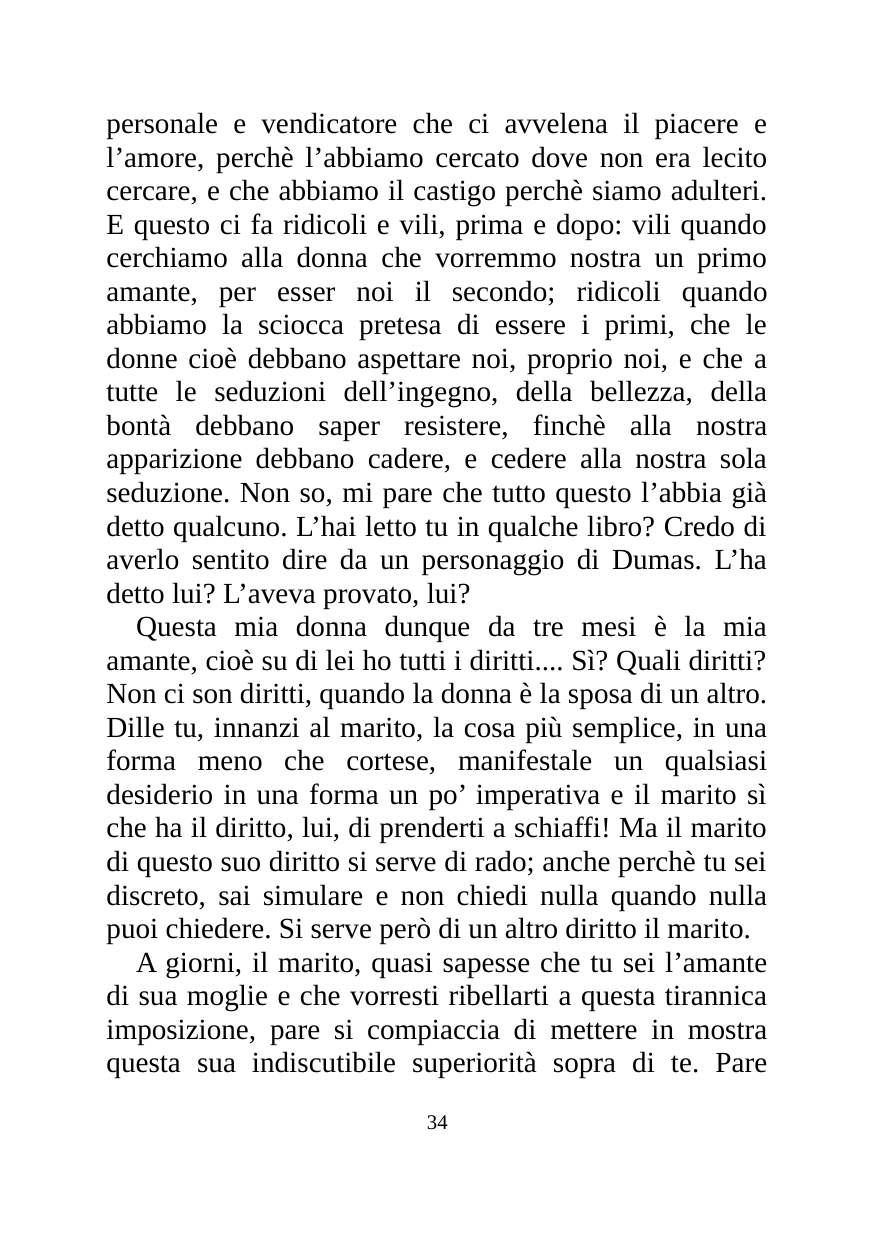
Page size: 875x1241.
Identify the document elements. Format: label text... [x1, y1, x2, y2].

text Questa mia donna dunque da tre mesi è la mia amante, cioè su di lei ho tutti i diritti.... Sì? Quali diritti? Non ci son diritti, quando la donna è la sposa di un altro. Dille tu, innanzi al marito, la cosa più semplice, in una forma meno che cortese, manifestale un qualsiasi desiderio in una forma un po’ imperativa e il marito sì che ha il diritto, lui, di prenderti a schiaffi! Ma il marito di questo suo diritto si serve di rado; anche perchè tu sei discreto, sai simulare e non chiedi nulla quando nulla puoi chiedere. Si serve però di un altro diritto il marito. [106, 609, 768, 945]
text personale e vendicatore che ci avvelena il piacere e l’amore, perchè l’abbiamo cercato dove non era lecito cercare, e che abbiamo il castigo perchè siamo adulteri. E questo ci fa ridicoli e vili, prima e dopo: vili quando cerchiamo alla donna che vorremmo nostra un primo amante, per esser noi il secondo; ridicoli quando abbiamo la sciocca pretesa di essere i primi, che le donne cioè debbano aspettare noi, proprio noi, e che a tutte le seduzioni dell’ingegno, della bellezza, della bontà debbano saper resistere, finchè alla nostra apparizione debbano cadere, e cedere alla nostra sola seduzione. Non so, mi pare che tutto questo l’abbia già detto qualcuno. L’hai letto tu in qualche libro? Credo di averlo sentito dire da un personaggio di Dumas. L’ha detto lui? L’aveva provato, lui? [106, 106, 768, 609]
text A giorni, il marito, quasi sapesse che tu sei l’amante di sua moglie e che vorresti ribellarti a questa tirannica imposizione, pare si compiaccia di mettere in mostra questa sua indiscutibile superiorità sopra di te. Pare [106, 945, 768, 1079]
